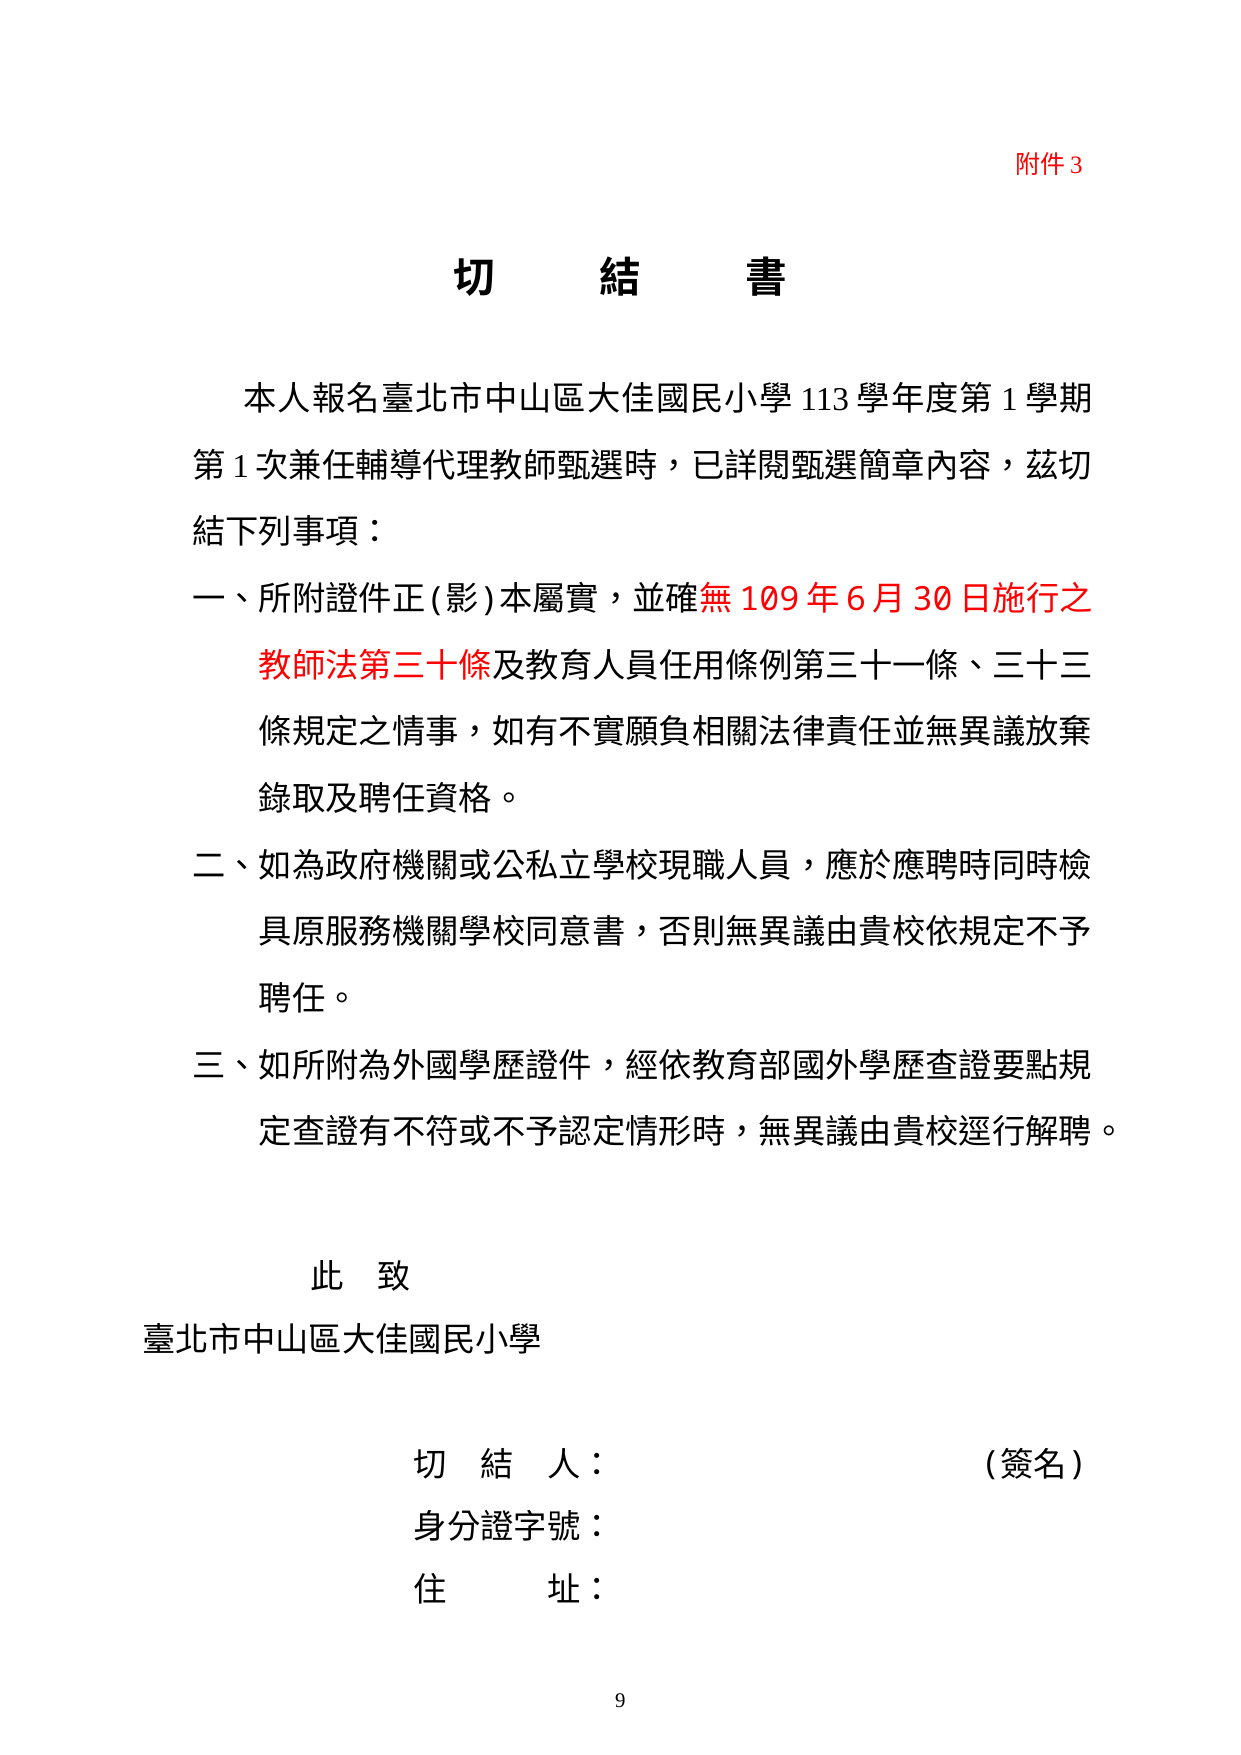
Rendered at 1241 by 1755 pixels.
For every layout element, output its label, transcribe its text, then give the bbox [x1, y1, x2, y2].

text 附件3 [1015, 144, 1101, 180]
text 身分證字號： [414, 1482, 1152, 1545]
text 切 結 書 [89, 232, 1152, 295]
text 三、如所附為外國學歷證件，經依教育部國外學歷查證要點規定查證有不符或不予認定情形時，無異議由貴校逕行解聘。 [192, 1024, 1093, 1157]
text 二、如為政府機關或公私立學校現職人員，應於應聘時同時檢具原服務機關學校同意書，否則無異議由貴校依規定不予聘任。 [192, 824, 1093, 1024]
text 臺北市中山區大佳國民小學 [89, 1295, 1152, 1357]
text 一、所附證件正(影)本屬實，並確無109年6月30日施行之教師法第三十條及教育人員任用條例第三十一條、三十三條規定之情事，如有不實願負相關法律責任並無異議放棄錄取及聘任資格。 [192, 557, 1093, 824]
text 本人報名臺北市中山區大佳國民小學113學年度第1學期第1次兼任輔導代理教師甄選時，已詳閱甄選簡章內容，茲切結下列事項： [192, 357, 1093, 557]
text 住 址： [414, 1545, 1152, 1607]
text 切 結 人： (簽名) [414, 1420, 1152, 1482]
text 此 致 [89, 1232, 1152, 1295]
